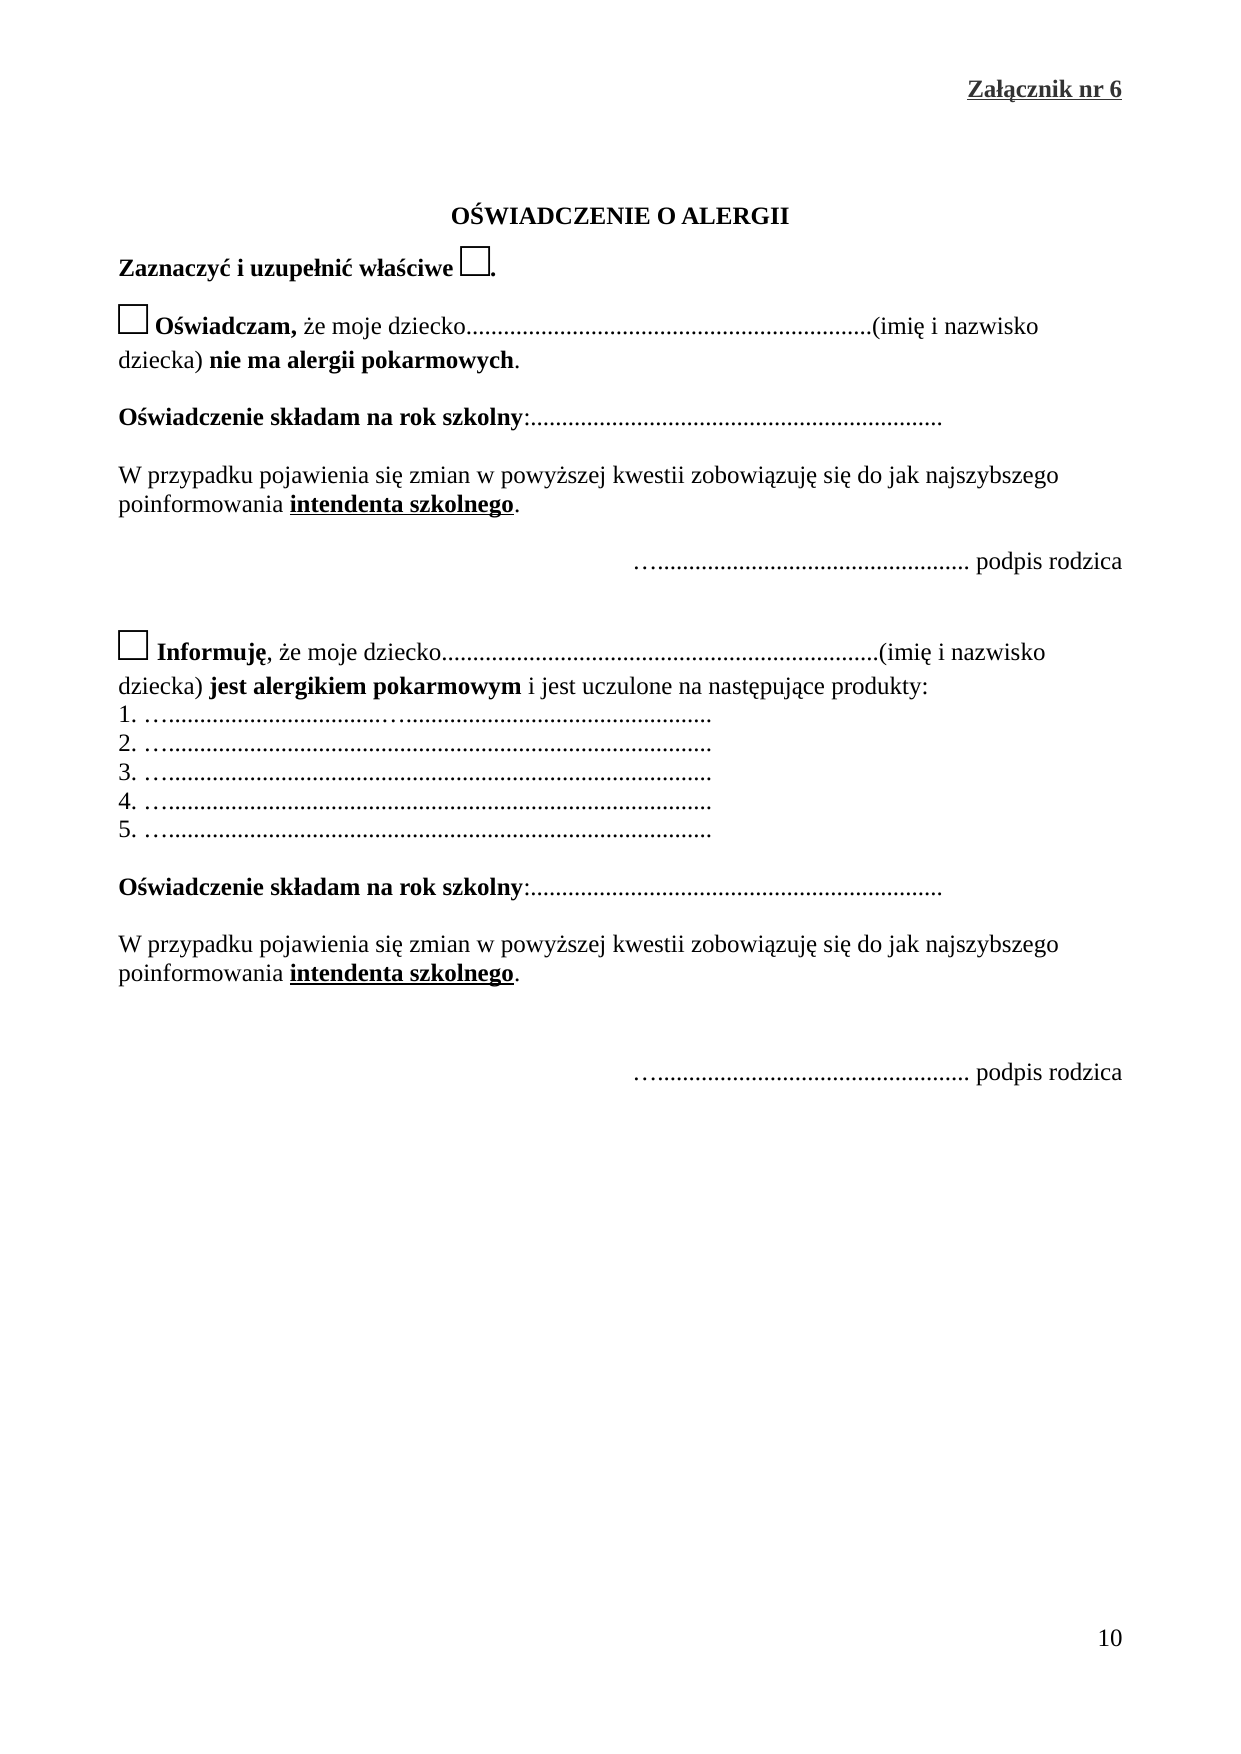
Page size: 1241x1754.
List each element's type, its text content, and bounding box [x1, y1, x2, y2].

text □ Oświadczam, że moje dziecko.................................................................(imię i nazwisko dziecka) nie ma alergii pokarmowych. [118, 287, 1122, 374]
text OŚWIADCZENIE O ALERGII [118, 201, 1122, 230]
text Załącznik nr 6 [118, 74, 1122, 102]
text ….................................................. podpis rodzica [118, 546, 1122, 575]
text Zaznaczyć i uzupełnić właściwe □. [118, 230, 1122, 287]
text Oświadczenie składam na rok szkolny:.................................................................. [118, 872, 1122, 929]
text 1. …..................................…................................................. 2. …....................................................................................... 3. …....................................................................................... 4. …....................................................................................... 5. …....................................................................................... [118, 699, 1122, 872]
text W przypadku pojawienia się zmian w powyższej kwestii zobowiązuję się do jak najszybszego poinformowania intendenta szkolnego. [118, 460, 1122, 517]
text Oświadczenie składam na rok szkolny:.................................................................. [118, 402, 1122, 460]
text W przypadku pojawienia się zmian w powyższej kwestii zobowiązuję się do jak najszybszego poinformowania intendenta szkolnego. [118, 929, 1122, 987]
text □ Informuję, że moje dziecko......................................................................(imię i nazwisko dziecka) jest alergikiem pokarmowym i jest uczulone na następujące produkty: [118, 613, 1122, 699]
text ….................................................. podpis rodzica [118, 1057, 1122, 1086]
